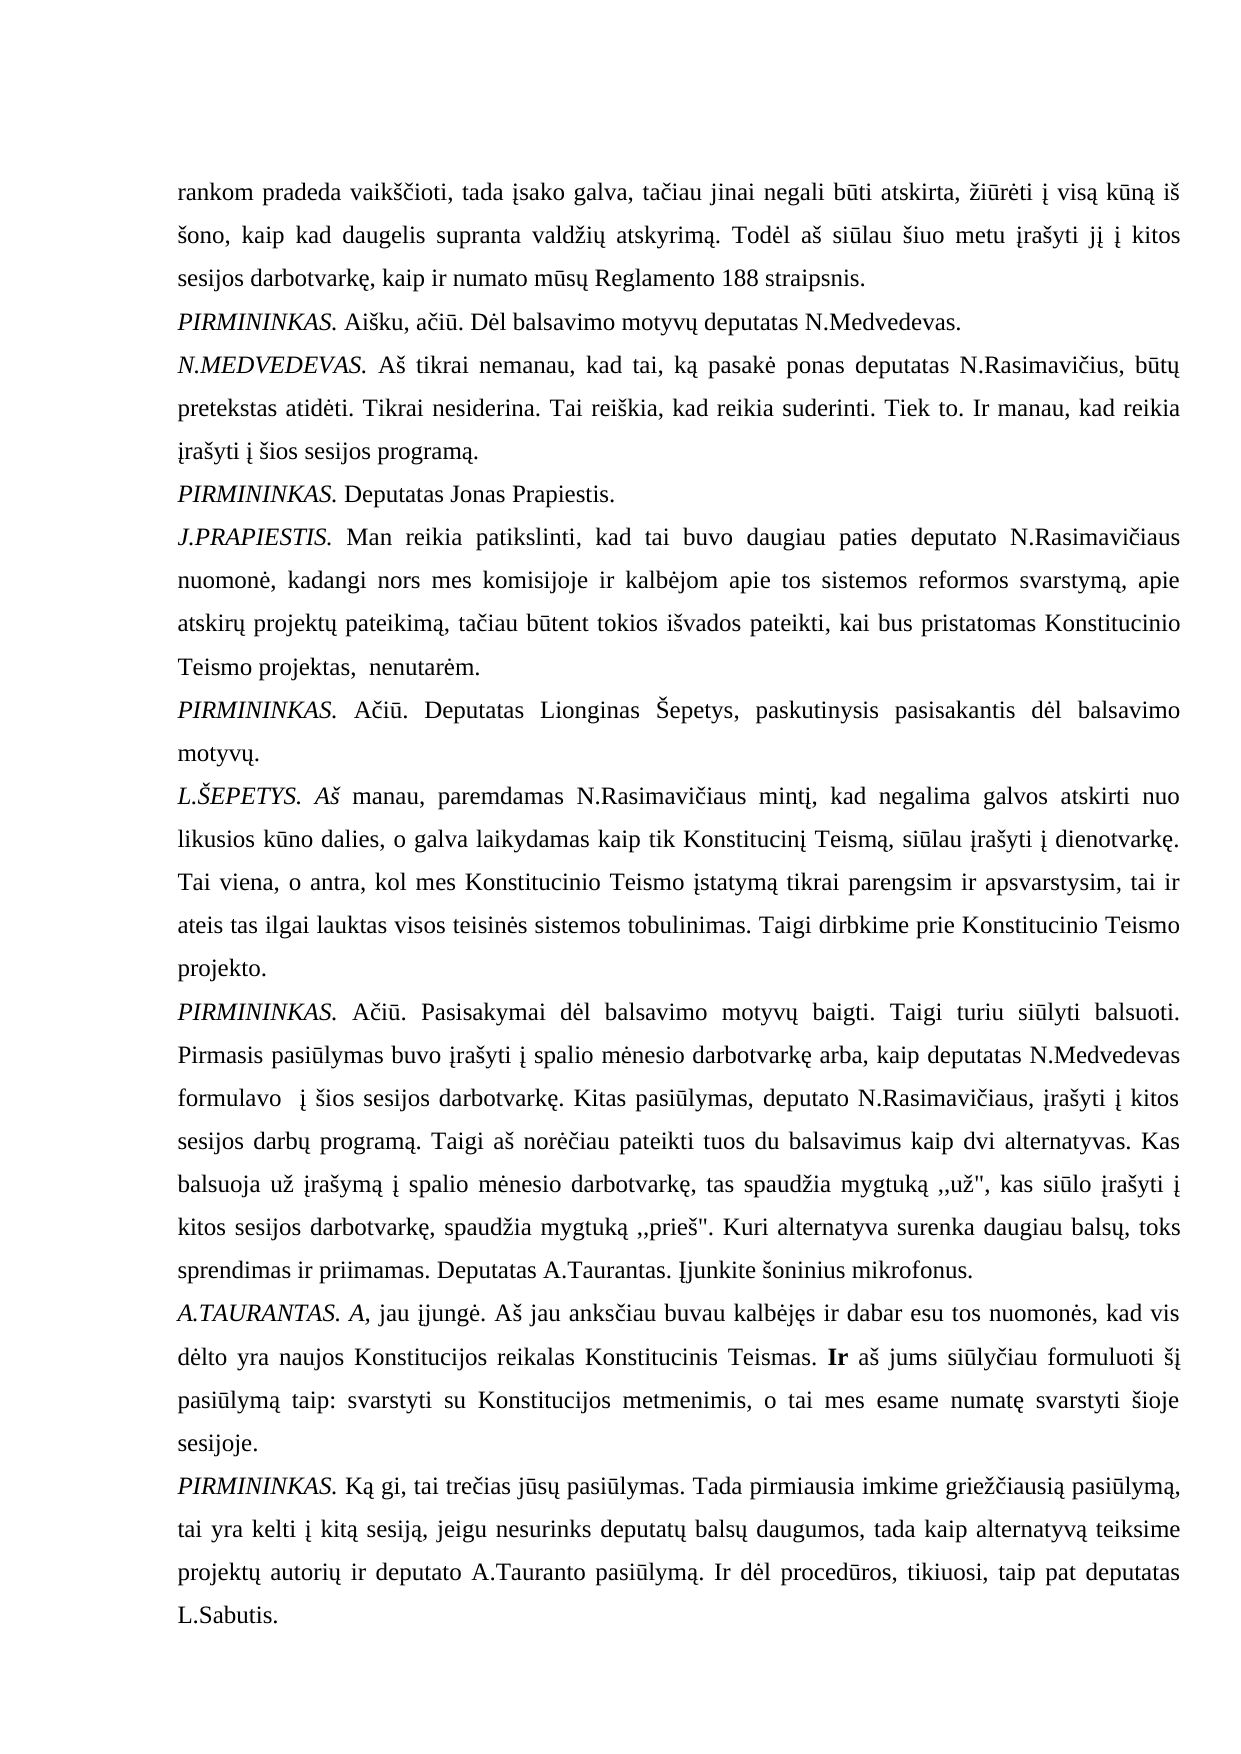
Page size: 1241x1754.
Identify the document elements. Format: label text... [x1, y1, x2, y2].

text PIRMININKAS. Ką gi, tai trečias jūsų pasiūlymas. Tada pirmiausia imkime griežčiausią pasiūlymą, tai yra kelti į kitą sesiją, jeigu nesurinks deputatų balsų daugumos, tada kaip alternatyvą teiksime projektų autorių ir deputato A.Tauranto pasiūlymą. Ir dėl procedūros, tikiuosi, taip pat deputatas L.Sabutis. [177, 1471, 1181, 1629]
text rankom pradeda vaikščioti, tada įsako galva, tačiau jinai negali būti atskirta, žiūrėti į visą kūną iš šono, kaip kad daugelis supranta valdžių atskyrimą. Todėl aš siūlau šiuo metu įrašyti jį į kitos sesijos darbotvarkę, kaip ir numato mūsų Reglamento 188 straipsnis. [177, 177, 1181, 292]
text J.PRAPIESTIS. Man reikia patikslinti, kad tai buvo daugiau paties deputato N.Rasimavičiaus nuomonė, kadangi nors mes komisijoje ir kalbėjom apie tos sistemos reformos svarstymą, apie atskirų projektų pateikimą, tačiau būtent tokios išvados pateikti, kai bus pristatomas Konstitucinio Teismo projektas, nenutarėm. [177, 522, 1181, 680]
text L.ŠEPETYS. Aš manau, paremdamas N.Rasimavičiaus mintį, kad negalima galvos atskirti nuo likusios kūno dalies, o galva laikydamas kaip tik Konstitucinį Teismą, siūlau įrašyti į dienotvarkę. Tai viena, o antra, kol mes Konstitucinio Teismo įstatymą tikrai parengsim ir apsvarstysim, tai ir ateis tas ilgai lauktas visos teisinės sistemos tobulinimas. Taigi dirbkime prie Konstitucinio Teismo projekto. [177, 781, 1181, 982]
text PIRMININKAS. Ačiū. Pasisakymai dėl balsavimo motyvų baigti. Taigi turiu siūlyti balsuoti. Pirmasis pasiūlymas buvo įrašyti į spalio mėnesio darbotvarkę arba, kaip deputatas N.Medvedevas formulavo į šios sesijos darbotvarkę. Kitas pasiūlymas, deputato N.Rasimavičiaus, įrašyti į kitos sesijos darbų programą. Taigi aš norėčiau pateikti tuos du balsavimus kaip dvi alternatyvas. Kas balsuoja už įrašymą į spalio mėnesio darbotvarkę, tas spaudžia mygtuką ,,už", kas siūlo įrašyti į kitos sesijos darbotvarkę, spaudžia mygtuką ,,prieš". Kuri alternatyva surenka daugiau balsų, toks sprendimas ir priimamas. Deputatas A.Taurantas. Įjunkite šoninius mikrofonus. [177, 997, 1181, 1284]
text N.MEDVEDEVAS. Aš tikrai nemanau, kad tai, ką pasakė ponas deputatas N.Rasimavičius, būtų pretekstas atidėti. Tikrai nesiderina. Tai reiškia, kad reikia suderinti. Tiek to. Ir manau, kad reikia įrašyti į šios sesijos programą. [177, 350, 1181, 465]
text PIRMININKAS. Deputatas Jonas Prapiestis. [177, 479, 1181, 508]
text PIRMININKAS. Aišku, ačiū. Dėl balsavimo motyvų deputatas N.Medvedevas. [177, 307, 1181, 335]
text PIRMININKAS. Ačiū. Deputatas Lionginas Šepetys, paskutinysis pasisakantis dėl balsavimo motyvų. [177, 695, 1181, 767]
text A.TAURANTAS. A, jau įjungė. Aš jau anksčiau buvau kalbėjęs ir dabar esu tos nuomonės, kad vis dėlto yra naujos Konstitucijos reikalas Konstitucinis Teismas. Ir aš jums siūlyčiau formuluoti šį pasiūlymą taip: svarstyti su Konstitucijos metmenimis, o tai mes esame numatę svarstyti šioje sesijoje. [177, 1298, 1181, 1457]
